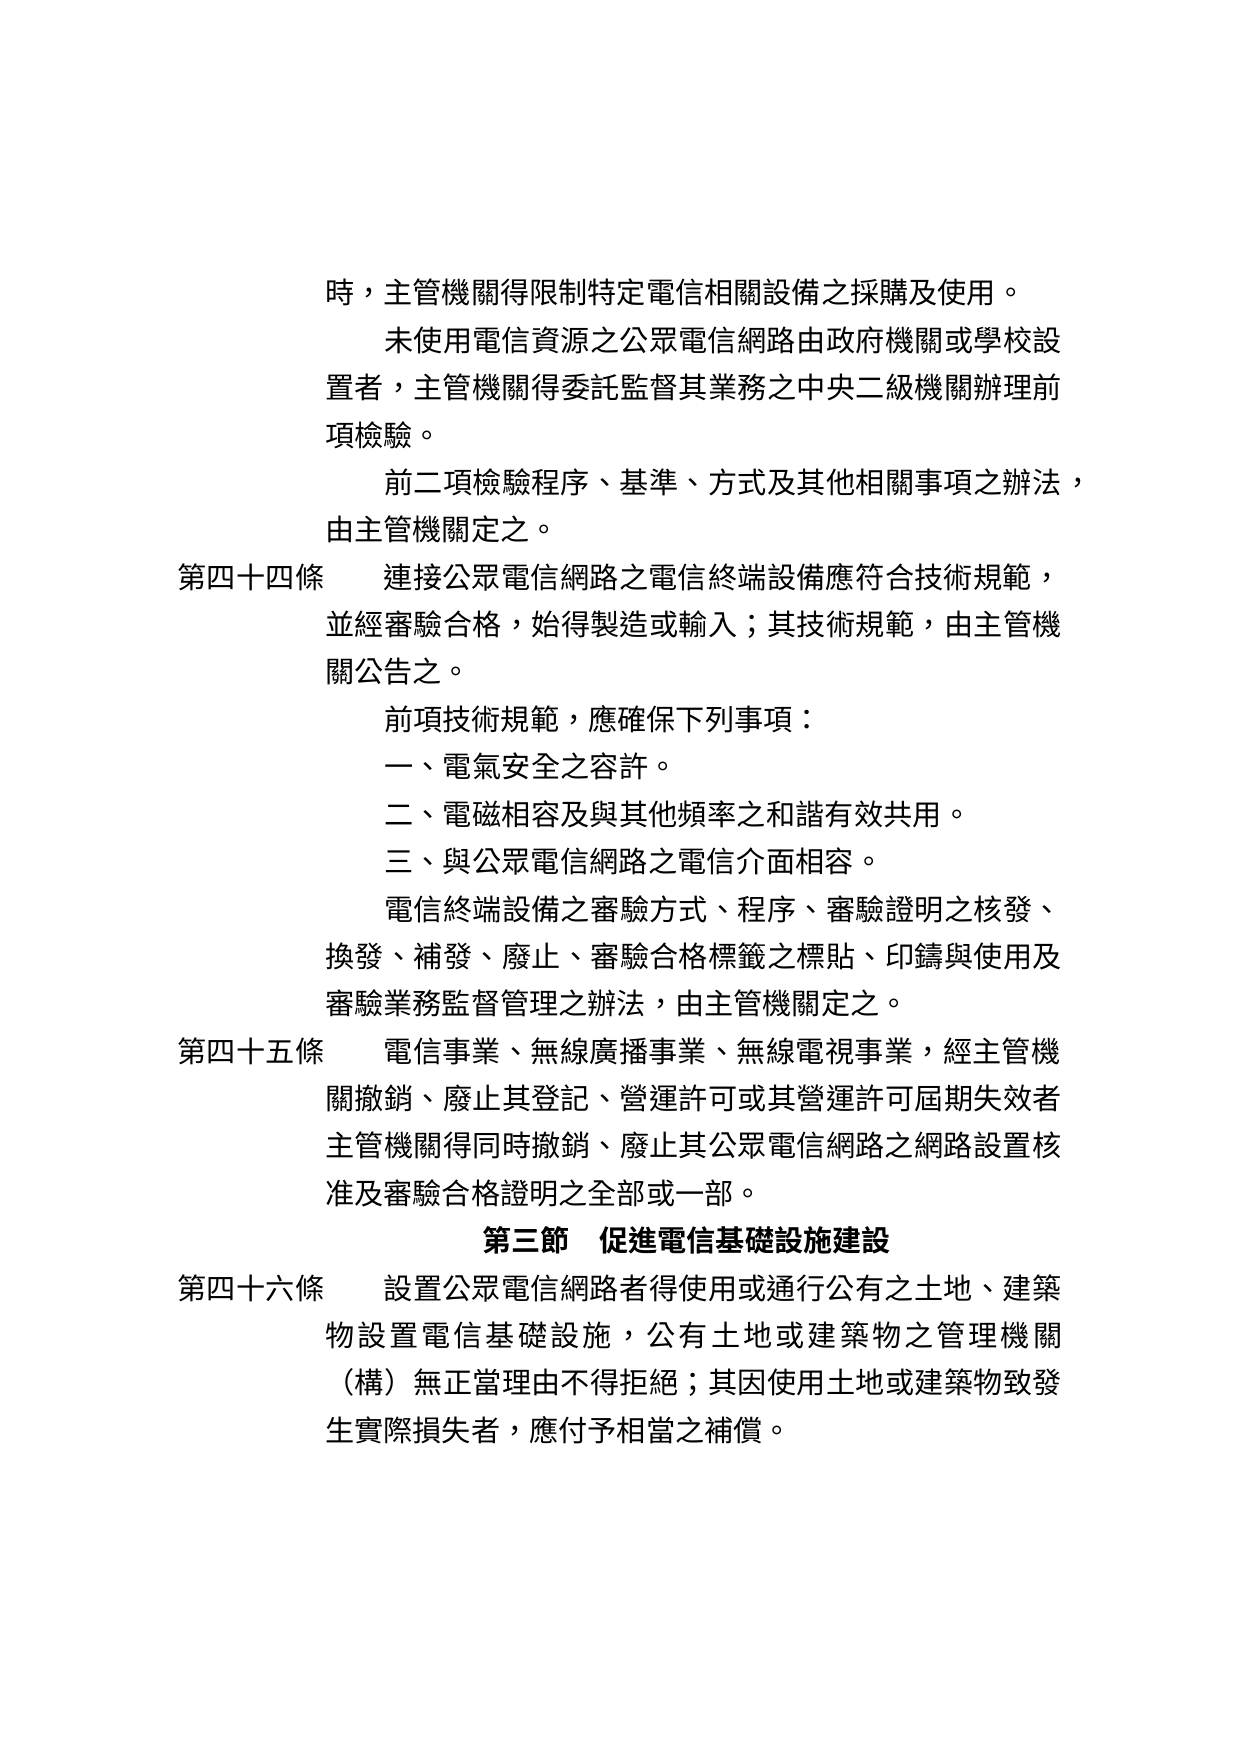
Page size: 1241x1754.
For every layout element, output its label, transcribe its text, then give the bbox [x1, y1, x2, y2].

text 第三節 促進電信基礎設施建設 [482, 1214, 1063, 1261]
text 時，主管機關得限制特定電信相關設備之採購及使用。 [177, 266, 1063, 313]
text 第四十五條 電信事業、無線廣播事業、無線電視事業，經主管機關撤銷、廢止其登記、營運許可或其營運許可屆期失效者，主管機關得同時撤銷、廢止其公眾電信網路之網路設置核准及審驗合格證明之全部或一部。 [177, 1024, 1063, 1214]
text 第四十四條 連接公眾電信網路之電信終端設備應符合技術規範，並經審驗合格，始得製造或輸入；其技術規範，由主管機關公告之。 [177, 550, 1063, 692]
text 前二項檢驗程序、基準、方式及其他相關事項之辦法，由主管機關定之。 [325, 455, 1063, 550]
text 第四十六條 設置公眾電信網路者得使用或通行公有之土地、建築物設置電信基礎設施，公有土地或建築物之管理機關（構）無正當理由不得拒絕；其因使用土地或建築物致發生實際損失者，應付予相當之補償。 [177, 1261, 1063, 1451]
text 未使用電信資源之公眾電信網路由政府機關或學校設置者，主管機關得委託監督其業務之中央二級機關辦理前項檢驗。 [325, 313, 1063, 455]
text 前項技術規範，應確保下列事項： [325, 692, 1063, 740]
text 二、電磁相容及與其他頻率之和諧有效共用。 [384, 787, 1063, 834]
text 電信終端設備之審驗方式、程序、審驗證明之核發、換發、補發、廢止、審驗合格標籤之標貼、印鑄與使用及審驗業務監督管理之辦法，由主管機關定之。 [325, 882, 1063, 1024]
text 一、電氣安全之容許。 [384, 740, 1063, 787]
text 三、與公眾電信網路之電信介面相容。 [384, 834, 1063, 882]
